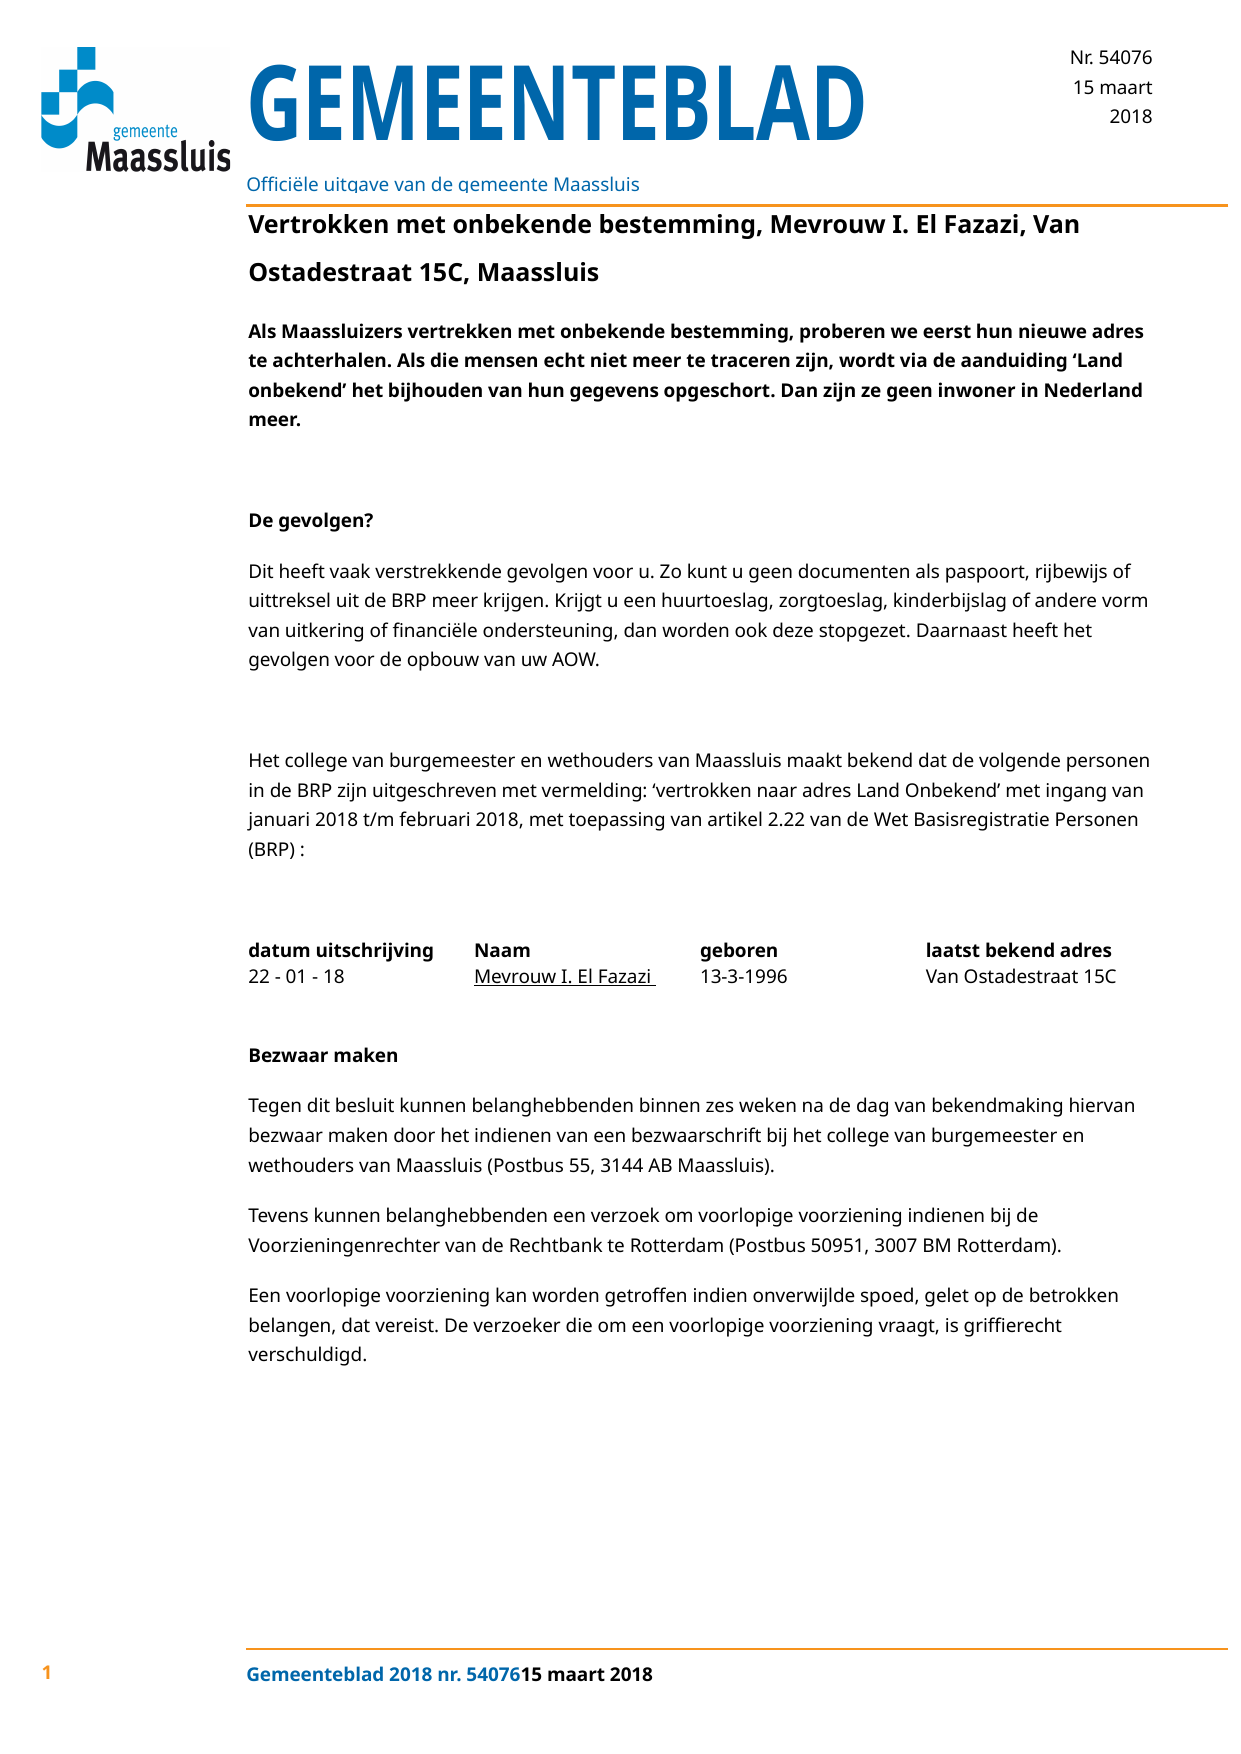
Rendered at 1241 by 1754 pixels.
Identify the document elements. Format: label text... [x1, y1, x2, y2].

table_cell 22 - 01 - 18 [248, 963, 474, 989]
table_header geboren [700, 937, 926, 963]
text Bezwaar maken [248, 1042, 1152, 1068]
text Het college van burgemeester en wethouders van Maassluis maakt bekend dat de volgende personen in de BRP zijn uitgeschreven met vermelding: ‘vertrokken naar adres Land Onbekend’ met ingang van januari 2018 t/m februari 2018, met toepassing van artikel 2.22 van de Wet Basisregistratie Personen (BRP) : [248, 747, 1152, 862]
table_cell Van Ostadestraat 15C [926, 963, 1152, 989]
text Dit heeft vaak verstrekkende gevolgen voor u. Zo kunt u geen documenten als paspoort, rijbewijs of uittreksel uit de BRP meer krijgen. Krijgt u een huurtoeslag, zorgtoeslag, kinderbijslag of andere vorm van uitkering of financiële ondersteuning, dan worden ook deze stopgezet. Daarnaast heeft het gevolgen voor de opbouw van uw AOW. [248, 558, 1152, 672]
table_header laatst bekend adres [926, 937, 1152, 963]
picture [41, 47, 231, 172]
text Tevens kunnen belanghebbenden een verzoek om voorlopige voorziening indienen bij de Voorzieningenrechter van de Rechtbank te Rotterdam (Postbus 50951, 3007 BM Rotterdam). [248, 1202, 1152, 1258]
text Als Maassluizers vertrekken met onbekende bestemming, proberen we eerst hun nieuwe adres te achterhalen. Als die mensen echt niet meer te traceren zijn, wordt via de aanduiding ‘Land onbekend’ het bijhouden van hun gegevens opgeschort. Dan zijn ze geen inwoner in Nederland meer. [248, 318, 1152, 432]
table_cell Mevrouw I. El Fazazi [474, 963, 700, 989]
table_cell 13-3-1996 [700, 963, 926, 989]
table_header datum uitschrijving [248, 937, 474, 963]
text Tegen dit besluit kunnen belanghebbenden binnen zes weken na de dag van bekendmaking hiervan bezwaar maken door het indienen van een bezwaarschrift bij het college van burgemeester en wethouders van Maassluis (Postbus 55, 3144 AB Maassluis). [248, 1093, 1152, 1178]
text De gevolgen? [248, 507, 1152, 533]
picture [41, 47, 77, 92]
text Een voorlopige voorziening kan worden getroffen indien onverwijlde spoed, gelet op de betrokken belangen, dat vereist. De verzoeker die om een voorlopige voorziening vraagt, is griffierecht verschuldigd. [248, 1282, 1152, 1367]
table_header Naam [474, 937, 700, 963]
text Vertrokken met onbekende bestemming, Mevrouw I. El Fazazi, Van Ostadestraat 15C, Maassluis [248, 207, 1152, 288]
